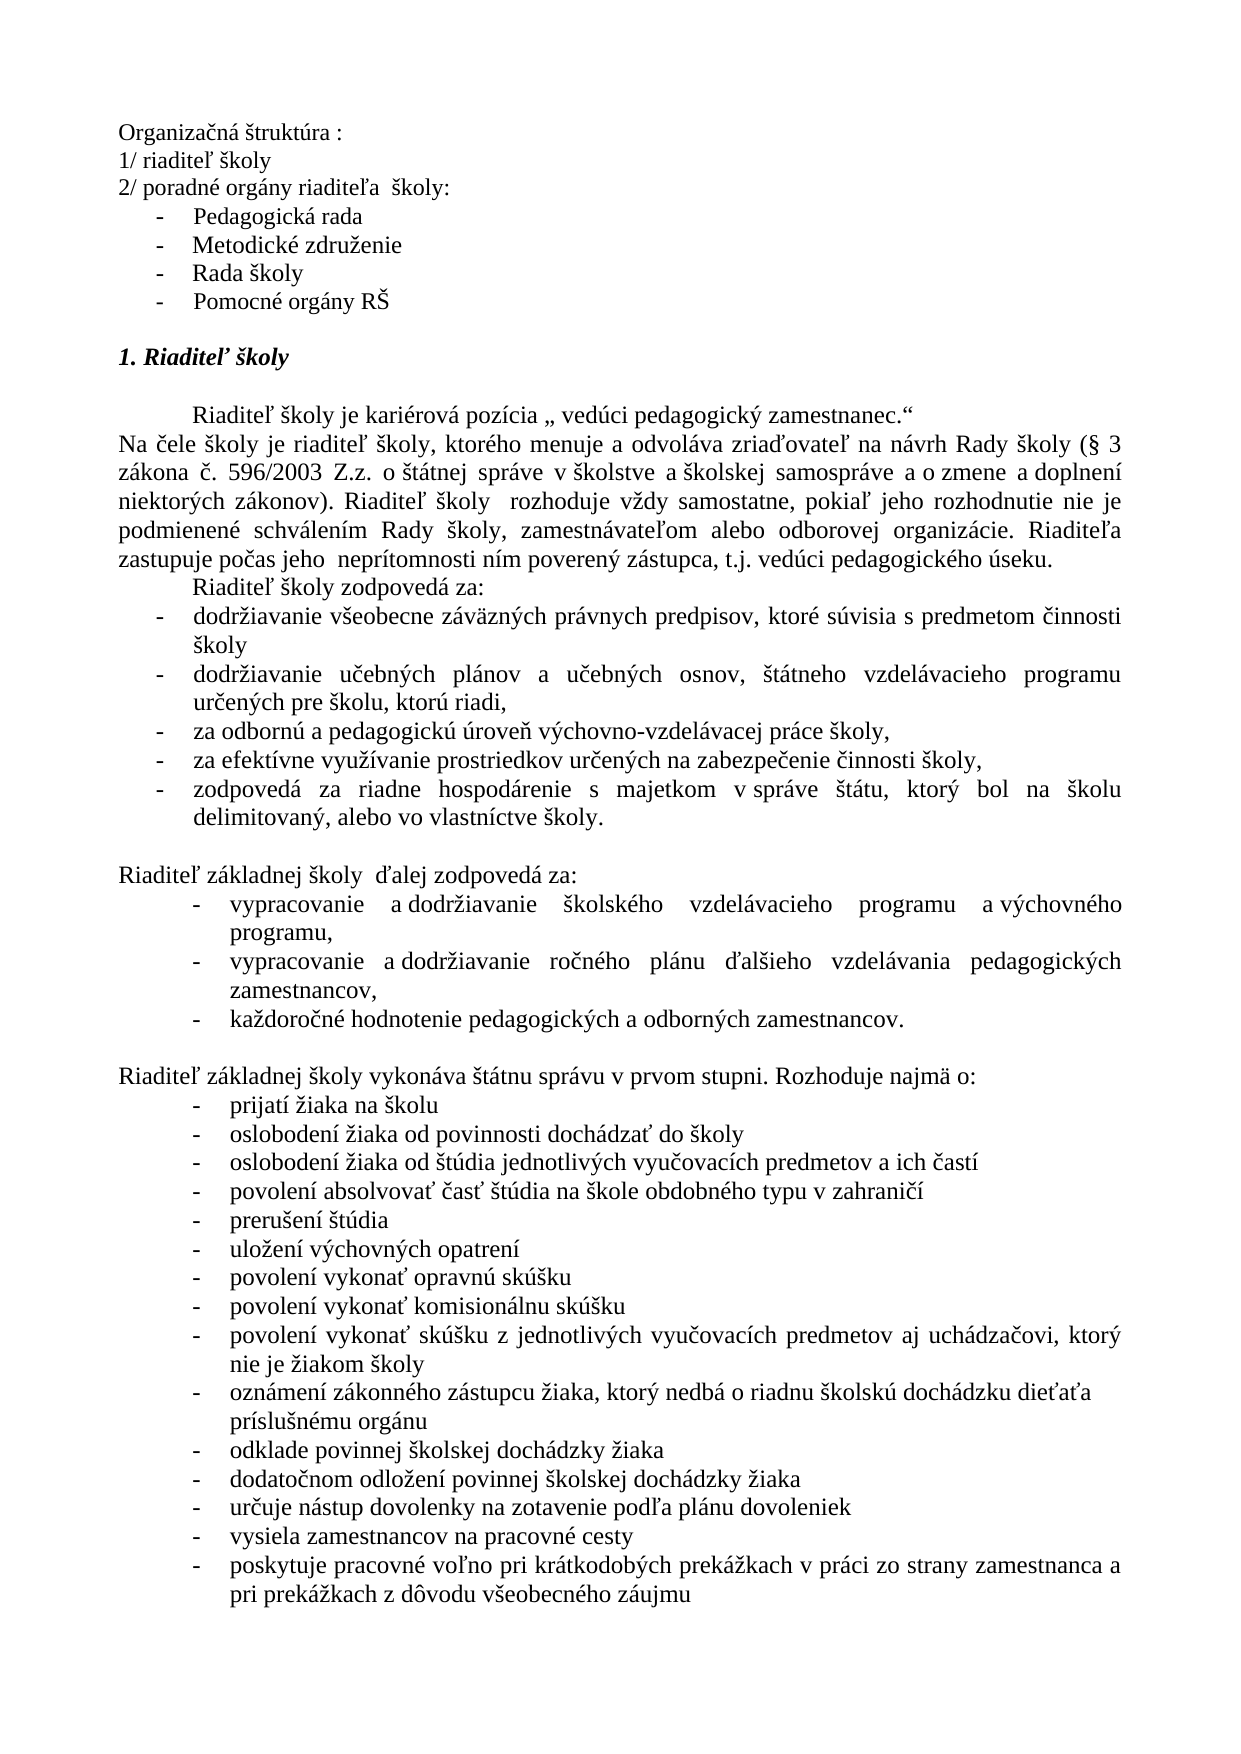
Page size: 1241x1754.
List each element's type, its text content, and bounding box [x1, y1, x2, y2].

list zodpovedá za riadne hospodárenie s majetkom v správe štátu, ktorý bol na školu delimitovaný, alebo vo vlastníctve školy. [156, 774, 1122, 831]
list povolení vykonať opravnú skúšku [192, 1262, 1122, 1291]
list povolení vykonať komisionálnu skúšku [192, 1291, 1122, 1320]
list vysiela zamestnancov na pracovné cesty [192, 1521, 1122, 1550]
list oznámení zákonného zástupcu žiaka, ktorý nedbá o riadnu školskú dochádzku dieťaťa [192, 1377, 1122, 1406]
list Pedagogická rada [156, 201, 1122, 230]
list za efektívne využívanie prostriedkov určených na zabezpečenie činnosti školy, [156, 745, 1122, 774]
text Riaditeľ školy je kariérová pozícia „ vedúci pedagogický zamestnanec.“ [118, 400, 1122, 429]
list poskytuje pracovné voľno pri krátkodobých prekážkach v práci zo strany zamestnanca a pri prekážkach z dôvodu všeobecného záujmu [192, 1550, 1122, 1607]
text 2/ poradné orgány riaditeľa školy: [118, 173, 1122, 201]
list Metodické združenie [156, 230, 1122, 258]
list za odbornú a pedagogickú úroveň výchovno-vzdelávacej práce školy, [156, 716, 1122, 745]
text Riaditeľ základnej školy vykonáva štátnu správu v prvom stupni. Rozhoduje najmä o: [118, 1061, 1122, 1090]
text príslušnému orgánu [192, 1406, 1122, 1435]
list povolení vykonať skúšku z jednotlivých vyučovacích predmetov aj uchádzačovi, ktorý nie je žiakom školy [192, 1320, 1122, 1377]
text Na čele školy je riaditeľ školy, ktorého menuje a odvoláva zriaďovateľ na návrh Rady školy (§ 3 zákona č. 596/2003 Z.z. o štátnej správe v školstve a školskej samospráve a o zmene a doplnení niektorých zákonov). Riaditeľ školy rozhoduje vždy samostatne, pokiaľ jeho rozhodnutie nie je podmienené schválením Rady školy, zamestnávateľom alebo odborovej organizácie. Riaditeľa zastupuje počas jeho neprítomnosti ním poverený zástupca, t.j. vedúci pedagogického úseku. [118, 429, 1122, 572]
text Riaditeľ základnej školy ďalej zodpovedá za: [118, 860, 1122, 889]
list odklade povinnej školskej dochádzky žiaka [192, 1435, 1122, 1464]
list Rada školy [156, 258, 1122, 287]
list povolení absolvovať časť štúdia na škole obdobného typu v zahraničí [192, 1176, 1122, 1205]
subtitle 1. Riaditeľ školy [118, 342, 1122, 371]
list dodržiavanie učebných plánov a učebných osnov, štátneho vzdelávacieho programu určených pre školu, ktorú riadi, [156, 659, 1122, 716]
list každoročné hodnotenie pedagogických a odborných zamestnancov. [192, 1004, 1122, 1032]
list prerušení štúdia [192, 1205, 1122, 1234]
list oslobodení žiaka od štúdia jednotlivých vyučovacích predmetov a ich častí [192, 1147, 1122, 1176]
text 1/ riaditeľ školy [118, 146, 1122, 173]
list dodržiavanie všeobecne záväzných právnych predpisov, ktoré súvisia s predmetom činnosti školy [156, 601, 1122, 659]
list prijatí žiaka na školu [192, 1090, 1122, 1119]
list oslobodení žiaka od povinnosti dochádzať do školy [192, 1119, 1122, 1147]
list vypracovanie a dodržiavanie ročného plánu ďalšieho vzdelávania pedagogických zamestnancov, [192, 946, 1122, 1004]
list vypracovanie a dodržiavanie školského vzdelávacieho programu a výchovného programu, [192, 889, 1122, 946]
text Riaditeľ školy zodpovedá za: [118, 572, 1122, 601]
text Organizačná štruktúra : [118, 118, 1122, 146]
list uložení výchovných opatrení [192, 1234, 1122, 1262]
list určuje nástup dovolenky na zotavenie podľa plánu dovoleniek [192, 1492, 1122, 1521]
list dodatočnom odložení povinnej školskej dochádzky žiaka [192, 1464, 1122, 1492]
list Pomocné orgány RŠ [156, 287, 1122, 315]
